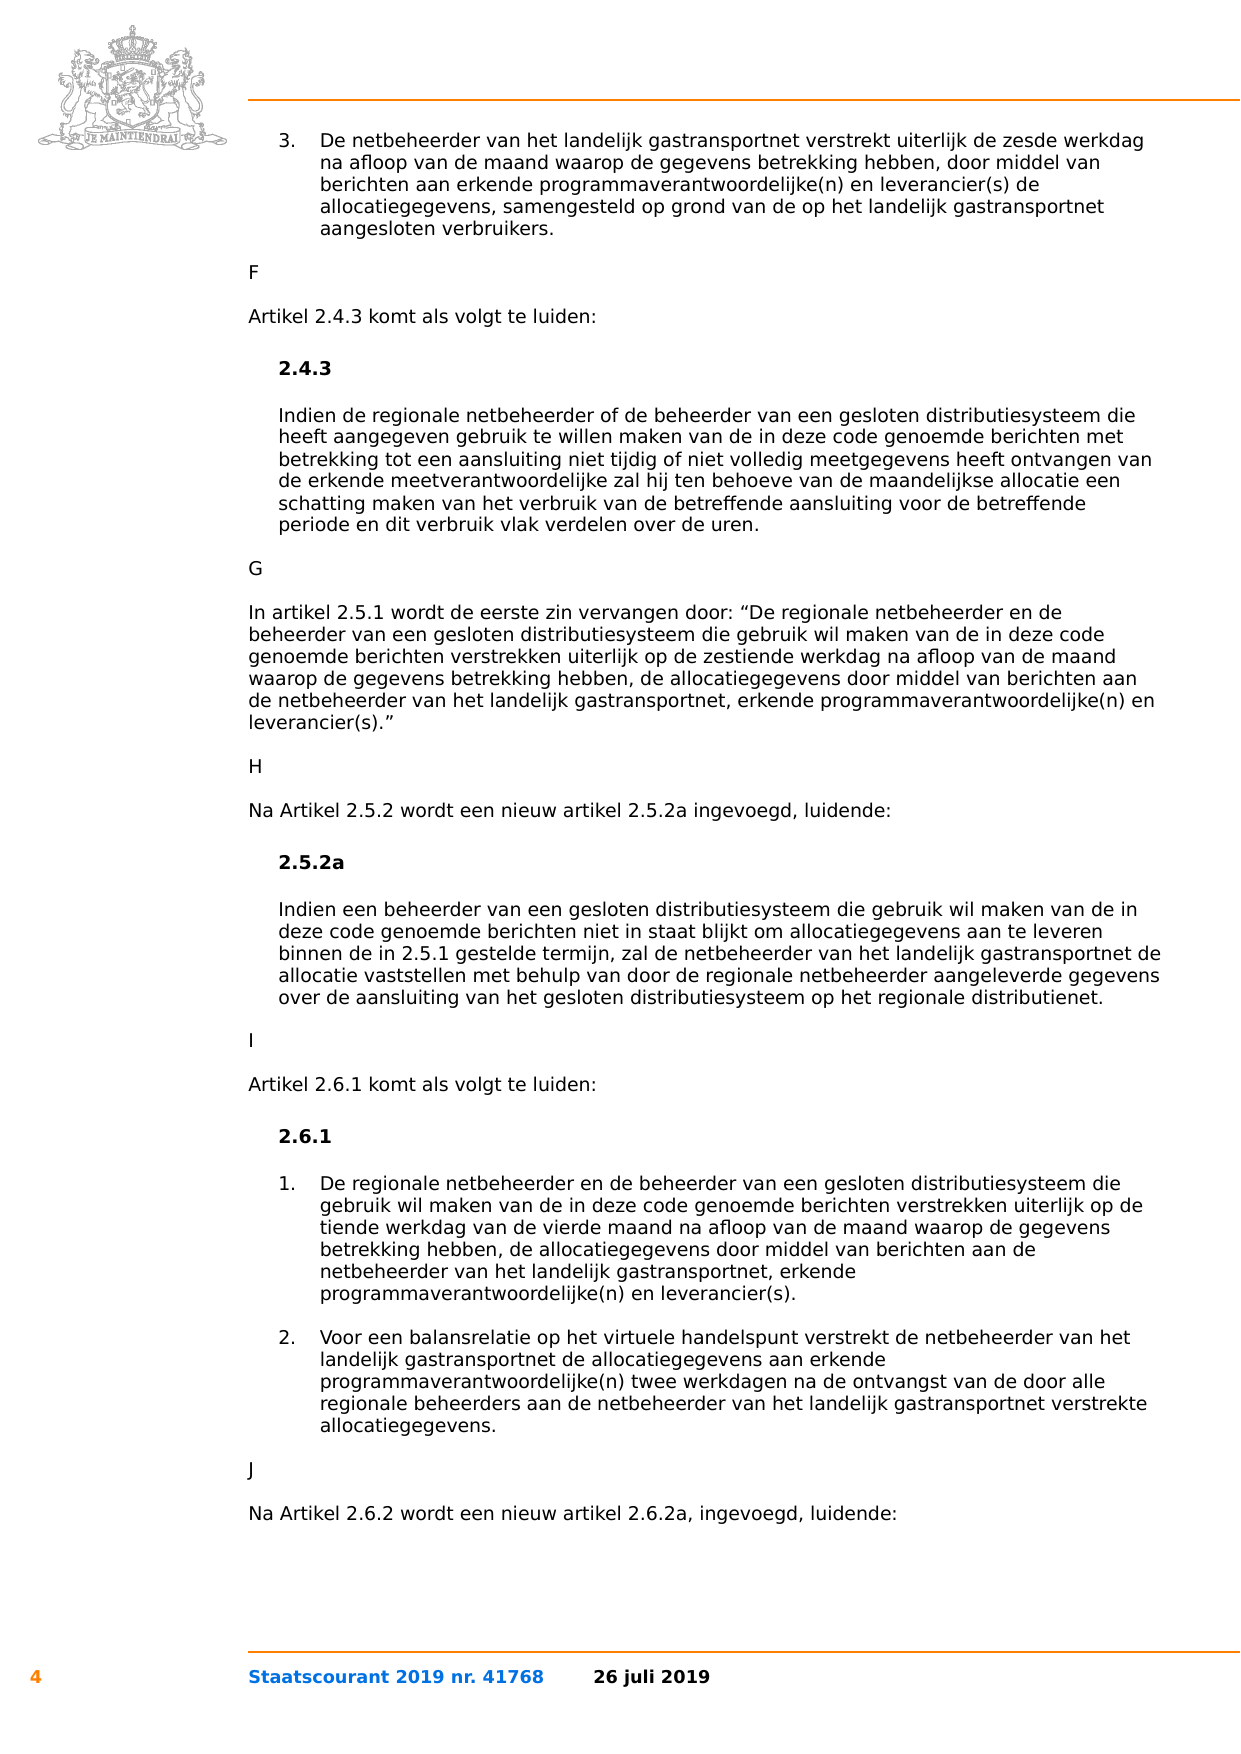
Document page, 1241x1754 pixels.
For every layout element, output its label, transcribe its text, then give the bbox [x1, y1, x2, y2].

text Artikel 2.6.1 komt als volgt te luiden: [248, 1074, 1163, 1096]
subtitle 2.6.1 [278, 1126, 1163, 1148]
text In artikel 2.5.1 wordt de eerste zin vervangen door: “De regionale netbeheerder en de beheerder van een gesloten distributiesysteem die gebruik wil maken van de in deze code genoemde berichten verstrekken uiterlijk op de zestiende werkdag na afloop van de maand waarop de gegevens betrekking hebben, de allocatiegegevens door middel van berichten aan de netbeheerder van het landelijk gastransportnet, erkende programmaverantwoordelijke(n) en leverancier(s).” [248, 602, 1163, 734]
text 2. Voor een balansrelatie op het virtuele handelspunt verstrekt de netbeheerder van het landelijk gastransportnet de allocatiegegevens aan erkende programmaverantwoordelijke(n) twee werkdagen na de ontvangst van de door alle regionale beheerders aan de netbeheerder van het landelijk gastransportnet verstrekte allocatiegegevens. [278, 1327, 1163, 1437]
text Indien een beheerder van een gesloten distributiesysteem die gebruik wil maken van de in deze code genoemde berichten niet in staat blijkt om allocatiegegevens aan te leveren binnen de in 2.5.1 gestelde termijn, zal de netbeheerder van het landelijk gastransportnet de allocatie vaststellen met behulp van door de regionale netbeheerder aangeleverde gegevens over de aansluiting van het gesloten distributiesysteem op het regionale distributienet. [278, 899, 1163, 1008]
picture [38, 25, 227, 150]
text 1. De regionale netbeheerder en de beheerder van een gesloten distributiesysteem die gebruik wil maken van de in deze code genoemde berichten verstrekken uiterlijk op de tiende werkdag van de vierde maand na afloop van de maand waarop de gegevens betrekking hebben, de allocatiegegevens door middel van berichten aan de netbeheerder van het landelijk gastransportnet, erkende programmaverantwoordelijke(n) en leverancier(s). [278, 1173, 1163, 1305]
text G [248, 558, 1163, 580]
subtitle 2.5.2a [278, 852, 1163, 874]
text Na Artikel 2.6.2 wordt een nieuw artikel 2.6.2a, ingevoegd, luidende: [248, 1503, 1163, 1524]
text H [248, 756, 1163, 778]
text Artikel 2.4.3 komt als volgt te luiden: [248, 306, 1163, 327]
text I [248, 1030, 1163, 1052]
text Na Artikel 2.5.2 wordt een nieuw artikel 2.5.2a ingevoegd, luidende: [248, 800, 1163, 822]
text J [248, 1459, 1163, 1481]
text 3. De netbeheerder van het landelijk gastransportnet verstrekt uiterlijk de zesde werkdag na afloop van de maand waarop de gegevens betrekking hebben, door middel van berichten aan erkende programmaverantwoordelijke(n) en leverancier(s) de allocatiegegevens, samengesteld op grond van de op het landelijk gastransportnet aangesloten verbruikers. [278, 130, 1163, 240]
text Indien de regionale netbeheerder of de beheerder van een gesloten distributiesysteem die heeft aangegeven gebruik te willen maken van de in deze code genoemde berichten met betrekking tot een aansluiting niet tijdig of niet volledig meetgegevens heeft ontvangen van de erkende meetverantwoordelijke zal hij ten behoeve van de maandelijkse allocatie een schatting maken van het verbruik van de betreffende aansluiting voor de betreffende periode en dit verbruik vlak verdelen over de uren. [278, 404, 1163, 536]
text F [248, 262, 1163, 284]
subtitle 2.4.3 [278, 357, 1163, 379]
